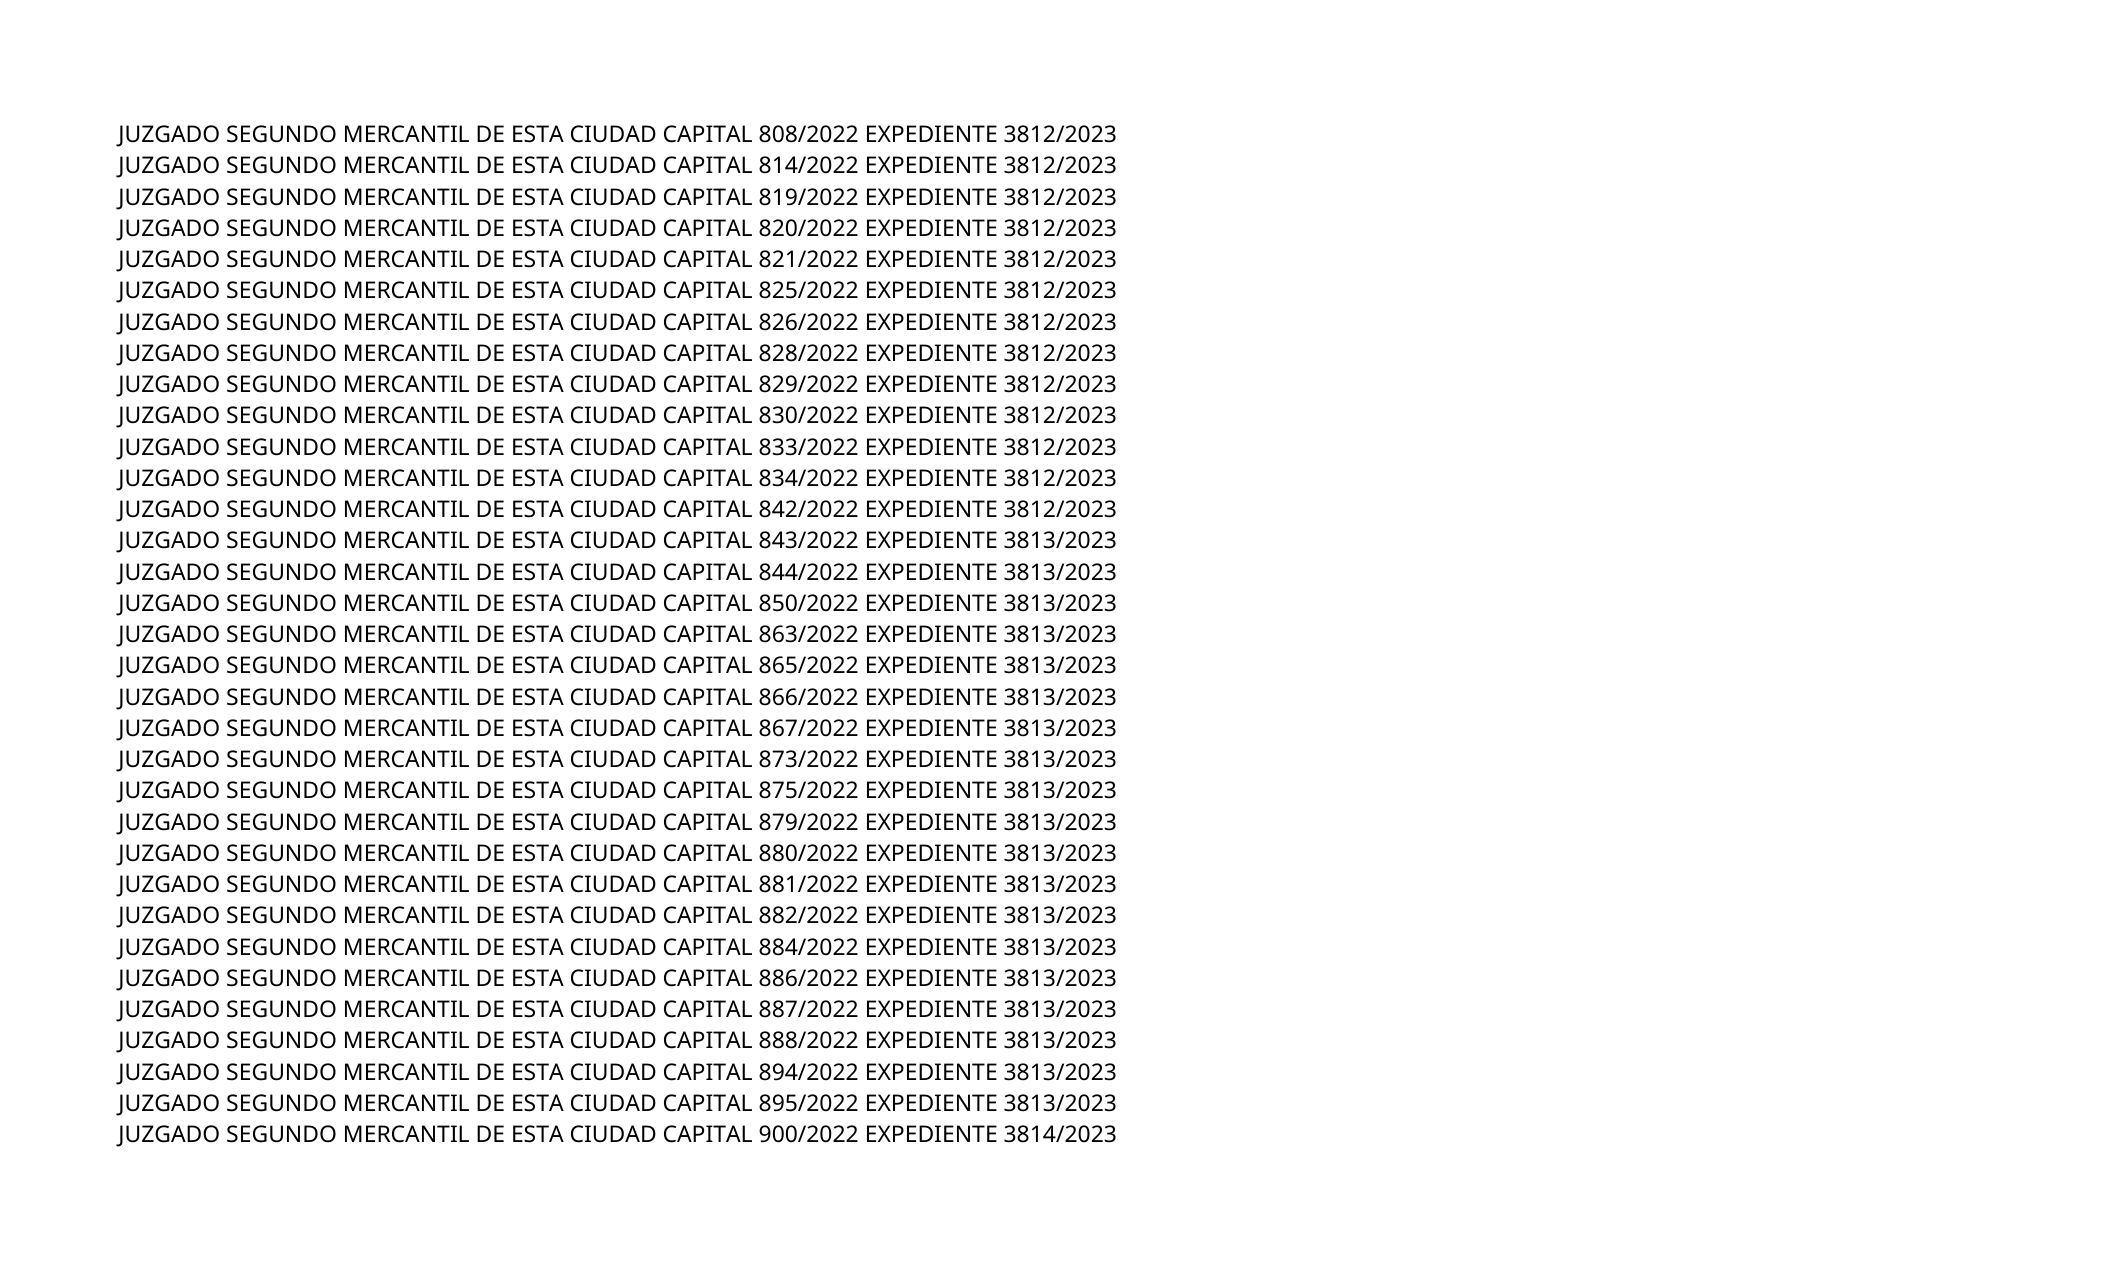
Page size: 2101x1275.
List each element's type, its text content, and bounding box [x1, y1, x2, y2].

text JUZGADO SEGUNDO MERCANTIL DE ESTA CIUDAD CAPITAL 844/2022 EXPEDIENTE 3813/2023 [118, 556, 1982, 587]
text JUZGADO SEGUNDO MERCANTIL DE ESTA CIUDAD CAPITAL 843/2022 EXPEDIENTE 3813/2023 [118, 524, 1982, 556]
text JUZGADO SEGUNDO MERCANTIL DE ESTA CIUDAD CAPITAL 808/2022 EXPEDIENTE 3812/2023 [118, 118, 1982, 149]
text JUZGADO SEGUNDO MERCANTIL DE ESTA CIUDAD CAPITAL 895/2022 EXPEDIENTE 3813/2023 [118, 1087, 1982, 1118]
text JUZGADO SEGUNDO MERCANTIL DE ESTA CIUDAD CAPITAL 842/2022 EXPEDIENTE 3812/2023 [118, 493, 1982, 524]
text JUZGADO SEGUNDO MERCANTIL DE ESTA CIUDAD CAPITAL 900/2022 EXPEDIENTE 3814/2023 [118, 1118, 1982, 1149]
text JUZGADO SEGUNDO MERCANTIL DE ESTA CIUDAD CAPITAL 881/2022 EXPEDIENTE 3813/2023 [118, 868, 1982, 899]
text JUZGADO SEGUNDO MERCANTIL DE ESTA CIUDAD CAPITAL 888/2022 EXPEDIENTE 3813/2023 [118, 1024, 1982, 1056]
text JUZGADO SEGUNDO MERCANTIL DE ESTA CIUDAD CAPITAL 865/2022 EXPEDIENTE 3813/2023 [118, 649, 1982, 681]
text JUZGADO SEGUNDO MERCANTIL DE ESTA CIUDAD CAPITAL 820/2022 EXPEDIENTE 3812/2023 [118, 212, 1982, 243]
text JUZGADO SEGUNDO MERCANTIL DE ESTA CIUDAD CAPITAL 867/2022 EXPEDIENTE 3813/2023 [118, 712, 1982, 743]
text JUZGADO SEGUNDO MERCANTIL DE ESTA CIUDAD CAPITAL 866/2022 EXPEDIENTE 3813/2023 [118, 681, 1982, 712]
text JUZGADO SEGUNDO MERCANTIL DE ESTA CIUDAD CAPITAL 828/2022 EXPEDIENTE 3812/2023 [118, 337, 1982, 368]
text JUZGADO SEGUNDO MERCANTIL DE ESTA CIUDAD CAPITAL 814/2022 EXPEDIENTE 3812/2023 [118, 149, 1982, 181]
text JUZGADO SEGUNDO MERCANTIL DE ESTA CIUDAD CAPITAL 886/2022 EXPEDIENTE 3813/2023 [118, 962, 1982, 993]
text JUZGADO SEGUNDO MERCANTIL DE ESTA CIUDAD CAPITAL 875/2022 EXPEDIENTE 3813/2023 [118, 774, 1982, 806]
text JUZGADO SEGUNDO MERCANTIL DE ESTA CIUDAD CAPITAL 829/2022 EXPEDIENTE 3812/2023 [118, 368, 1982, 399]
text JUZGADO SEGUNDO MERCANTIL DE ESTA CIUDAD CAPITAL 873/2022 EXPEDIENTE 3813/2023 [118, 743, 1982, 774]
text JUZGADO SEGUNDO MERCANTIL DE ESTA CIUDAD CAPITAL 879/2022 EXPEDIENTE 3813/2023 [118, 806, 1982, 837]
text JUZGADO SEGUNDO MERCANTIL DE ESTA CIUDAD CAPITAL 819/2022 EXPEDIENTE 3812/2023 [118, 181, 1982, 212]
text JUZGADO SEGUNDO MERCANTIL DE ESTA CIUDAD CAPITAL 826/2022 EXPEDIENTE 3812/2023 [118, 306, 1982, 337]
text JUZGADO SEGUNDO MERCANTIL DE ESTA CIUDAD CAPITAL 894/2022 EXPEDIENTE 3813/2023 [118, 1056, 1982, 1087]
text JUZGADO SEGUNDO MERCANTIL DE ESTA CIUDAD CAPITAL 887/2022 EXPEDIENTE 3813/2023 [118, 993, 1982, 1024]
text JUZGADO SEGUNDO MERCANTIL DE ESTA CIUDAD CAPITAL 821/2022 EXPEDIENTE 3812/2023 [118, 243, 1982, 274]
text JUZGADO SEGUNDO MERCANTIL DE ESTA CIUDAD CAPITAL 863/2022 EXPEDIENTE 3813/2023 [118, 618, 1982, 649]
text JUZGADO SEGUNDO MERCANTIL DE ESTA CIUDAD CAPITAL 833/2022 EXPEDIENTE 3812/2023 [118, 431, 1982, 462]
text JUZGADO SEGUNDO MERCANTIL DE ESTA CIUDAD CAPITAL 830/2022 EXPEDIENTE 3812/2023 [118, 399, 1982, 431]
text JUZGADO SEGUNDO MERCANTIL DE ESTA CIUDAD CAPITAL 884/2022 EXPEDIENTE 3813/2023 [118, 931, 1982, 962]
text JUZGADO SEGUNDO MERCANTIL DE ESTA CIUDAD CAPITAL 825/2022 EXPEDIENTE 3812/2023 [118, 274, 1982, 306]
text JUZGADO SEGUNDO MERCANTIL DE ESTA CIUDAD CAPITAL 834/2022 EXPEDIENTE 3812/2023 [118, 462, 1982, 493]
text JUZGADO SEGUNDO MERCANTIL DE ESTA CIUDAD CAPITAL 882/2022 EXPEDIENTE 3813/2023 [118, 899, 1982, 931]
text JUZGADO SEGUNDO MERCANTIL DE ESTA CIUDAD CAPITAL 880/2022 EXPEDIENTE 3813/2023 [118, 837, 1982, 868]
text JUZGADO SEGUNDO MERCANTIL DE ESTA CIUDAD CAPITAL 850/2022 EXPEDIENTE 3813/2023 [118, 587, 1982, 618]
